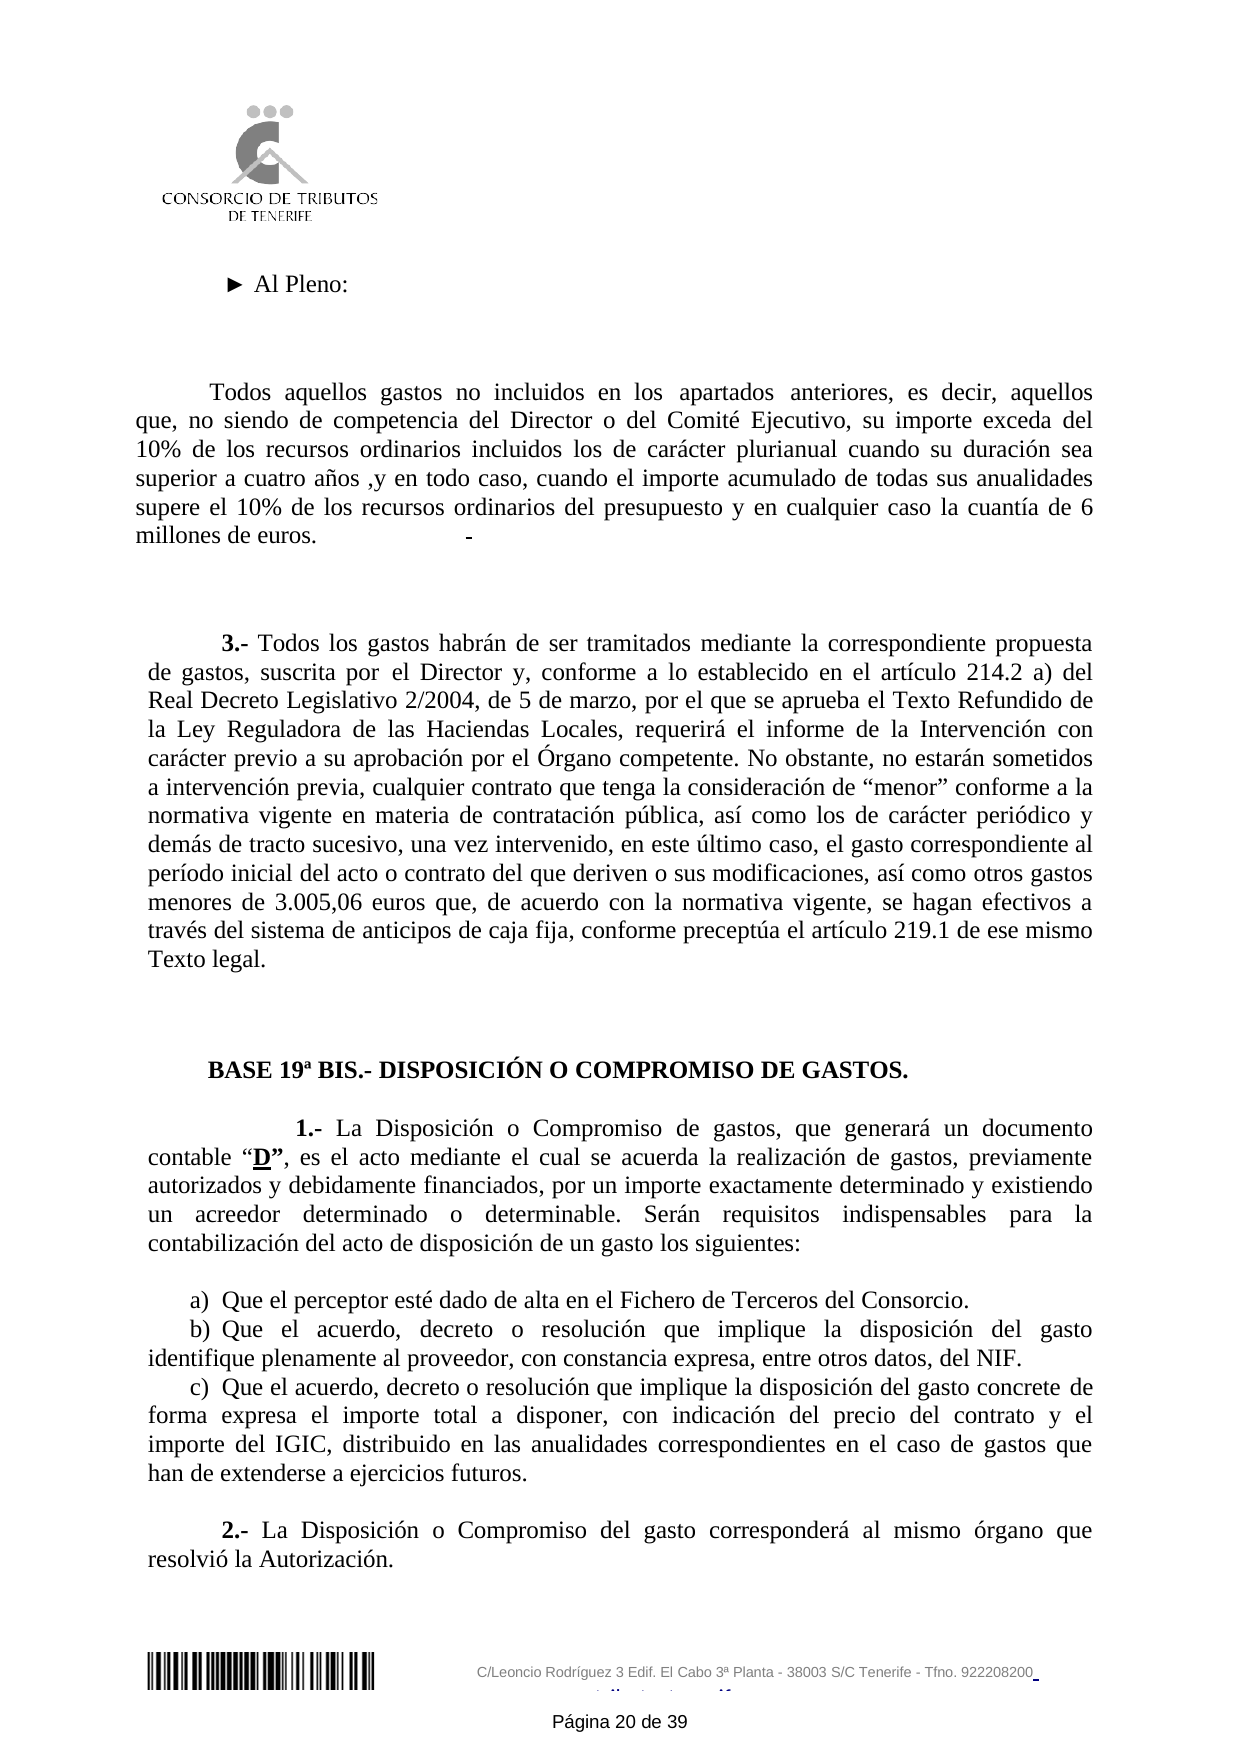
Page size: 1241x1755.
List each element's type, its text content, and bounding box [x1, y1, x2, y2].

subtitle BASE 19ª BIS.- DISPOSICIÓN O COMPROMISO DE GASTOS. [208, 1056, 1105, 1084]
list Que el acuerdo, decreto o resolución que implique la disposición del gasto concrete de forma expresa el importe total a disponer, con indicación del precio del contrato y el importe del IGIC, distribuido en las anualidades correspondientes en el caso de gastos que han de extenderse a ejercicios futuros. [135, 1372, 1093, 1487]
list Que el acuerdo, decreto o resolución que implique la disposición del gasto identifique plenamente al proveedor, con constancia expresa, entre otros datos, del NIF. [135, 1314, 1093, 1372]
text 3.- Todos los gastos habrán de ser tramitados mediante la correspondiente propuesta de gastos, suscrita por el Director y, conforme a lo establecido en el artículo 214.2 a) del Real Decreto Legislativo 2/2004, de 5 de marzo, por el que se aprueba el Texto Refundido de la Ley Reguladora de las Haciendas Locales, requerirá el informe de la Intervención con carácter previo a su aprobación por el Órgano competente. No obstante, no estarán sometidos a intervención previa, cualquier contrato que tenga la consideración de “menor” conforme a la normativa vigente en materia de contratación pública, así como los de carácter periódico y demás de tracto sucesivo, una vez intervenido, en este último caso, el gasto correspondiente al período inicial del acto o contrato del que deriven o sus modificaciones, así como otros gastos menores de 3.005,06 euros que, de acuerdo con la normativa vigente, se hagan efectivos a través del sistema de anticipos de caja fija, conforme preceptúa el artículo 219.1 de ese mismo Texto legal. [148, 628, 1093, 973]
text 2.- La Disposición o Compromiso del gasto corresponderá al mismo órgano que resolvió la Autorización. [148, 1516, 1093, 1573]
list Que el perceptor esté dado de alta en el Fichero de Terceros del Consorcio. [135, 1286, 1105, 1314]
text ► Al Pleno: [223, 269, 1105, 298]
text 1.- La Disposición o Compromiso de gastos, que generará un documento contable “D”, es el acto mediante el cual se acuerda la realización de gastos, previamente autorizados y debidamente financiados, por un importe exactamente determinado y existiendo un acreedor determinado o determinable. Serán requisitos indispensables para la contabilización del acto de disposición de un gasto los siguientes: [148, 1113, 1093, 1257]
text Todos aquellos gastos no incluidos en los apartados anteriores, es decir, aquellos que, no siendo de competencia del Director o del Comité Ejecutivo, su importe exceda del 10% de los recursos ordinarios incluidos los de carácter plurianual cuando su duración sea superior a cuatro años ,y en todo caso, cuando el importe acumulado de todas sus anualidades supere el 10% de los recursos ordinarios del presupuesto y en cualquier caso la cuantía de 6 millones de euros. [135, 377, 1093, 549]
